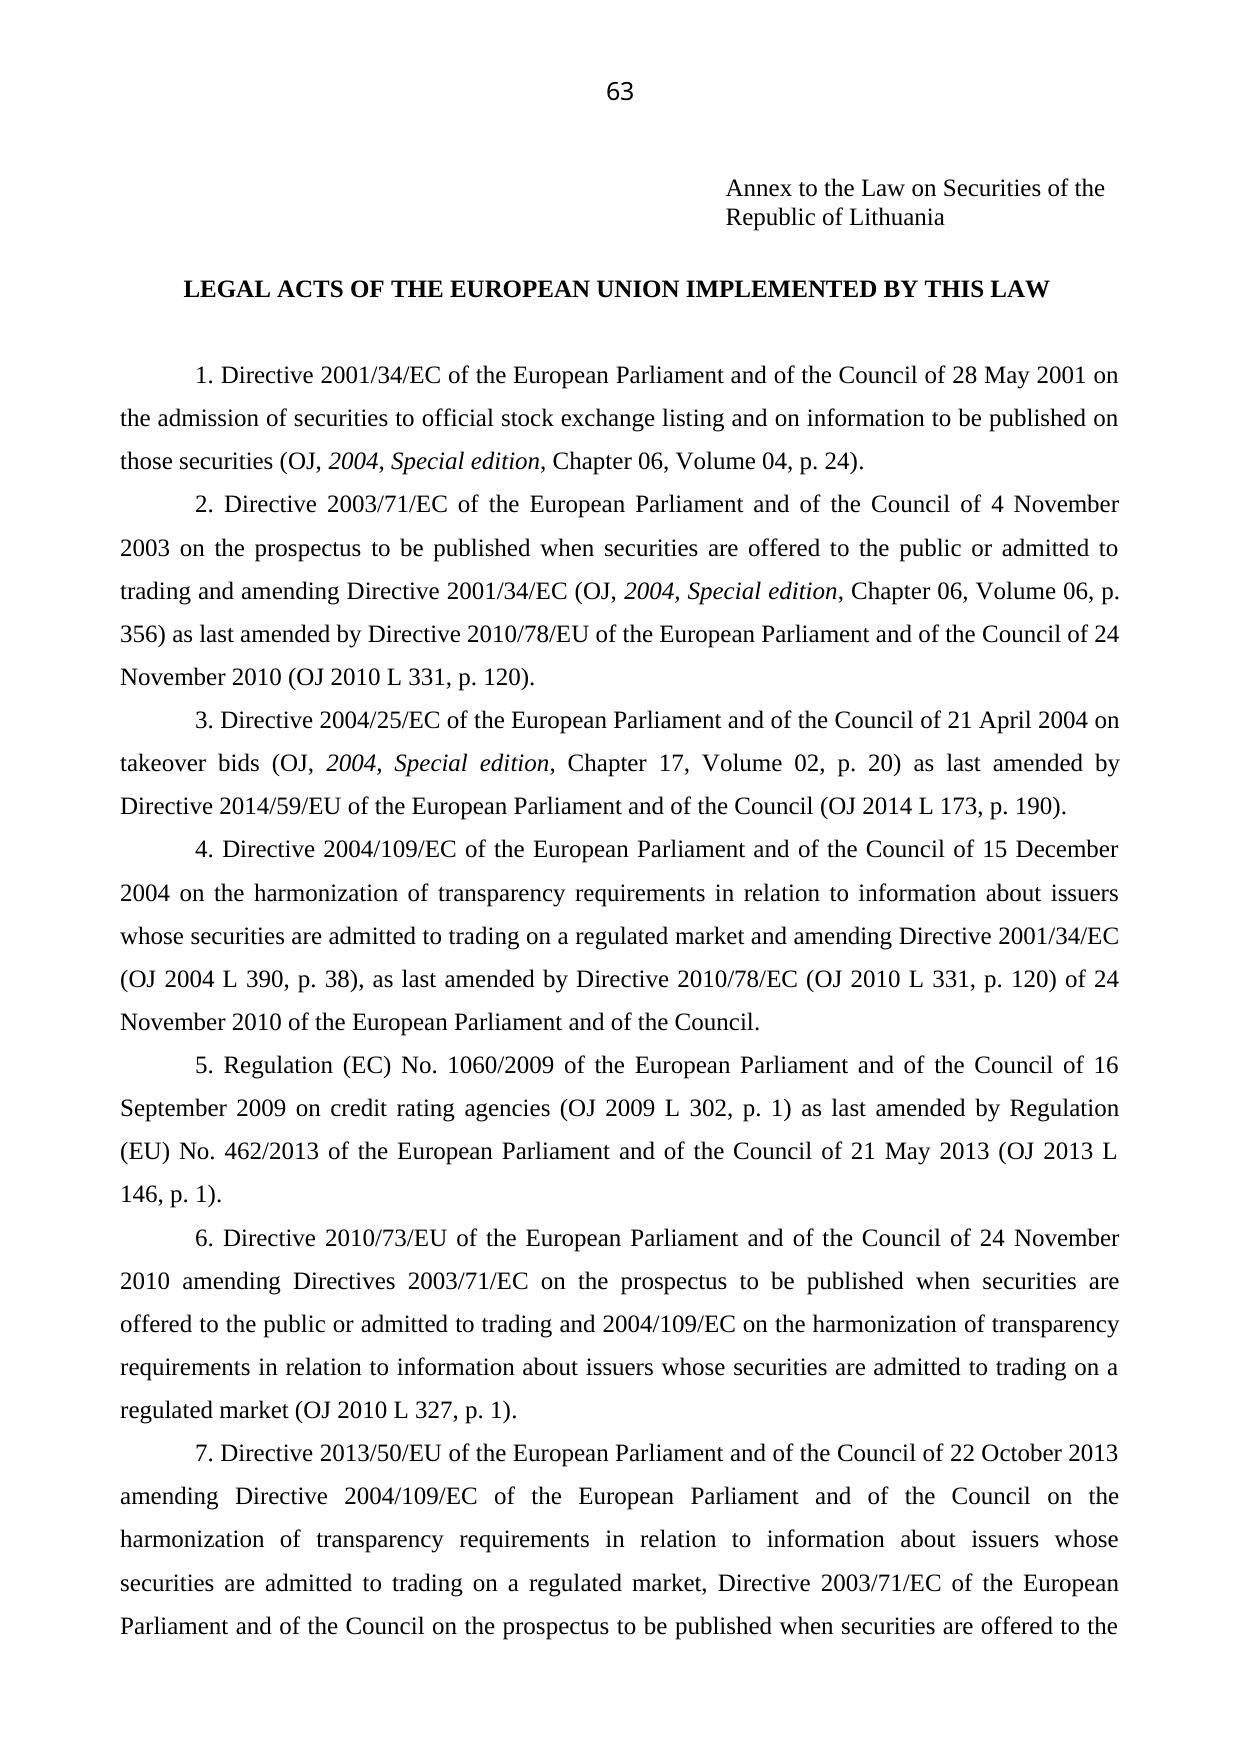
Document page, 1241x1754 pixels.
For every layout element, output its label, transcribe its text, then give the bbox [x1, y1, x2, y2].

text 7. Directive 2013/50/EU of the European Parliament and of the Council of 22 October 2013 amending Directive 2004/109/EC of the European Parliament and of the Council on the harmonization of transparency requirements in relation to information about issuers whose securities are admitted to trading on a regulated market, Directive 2003/71/EC of the European Parliament and of the Council on the prospectus to be published when securities are offered to the [120, 1438, 1120, 1639]
text 3. Directive 2004/25/EC of the European Parliament and of the Council of 21 April 2004 on takeover bids (OJ, 2004, Special edition, Chapter 17, Volume 02, p. 20) as last amended by Directive 2014/59/EU of the European Parliament and of the Council (OJ 2014 L 173, p. 190). [120, 705, 1120, 820]
text Annex to the Law on Securities of the Republic of Lithuania [725, 173, 1120, 231]
text LEGAL ACTS OF THE EUROPEAN UNION IMPLEMENTED BY THIS LAW [120, 274, 1120, 303]
text 4. Directive 2004/109/EC of the European Parliament and of the Council of 15 December 2004 on the harmonization of transparency requirements in relation to information about issuers whose securities are admitted to trading on a regulated market and amending Directive 2001/34/EC (OJ 2004 L 390, p. 38), as last amended by Directive 2010/78/EC (OJ 2010 L 331, p. 120) of 24 November 2010 of the European Parliament and of the Council. [120, 834, 1120, 1036]
text 1. Directive 2001/34/EC of the European Parliament and of the Council of 28 May 2001 on the admission of securities to official stock exchange listing and on information to be published on those securities (OJ, 2004, Special edition, Chapter 06, Volume 04, p. 24). [120, 360, 1120, 475]
text 6. Directive 2010/73/EU of the European Parliament and of the Council of 24 November 2010 amending Directives 2003/71/EC on the prospectus to be published when securities are offered to the public or admitted to trading and 2004/109/EC on the harmonization of transparency requirements in relation to information about issuers whose securities are admitted to trading on a regulated market (OJ 2010 L 327, p. 1). [120, 1223, 1120, 1424]
text 5. Regulation (EC) No. 1060/2009 of the European Parliament and of the Council of 16 September 2009 on credit rating agencies (OJ 2009 L 302, p. 1) as last amended by Regulation (EU) No. 462/2013 of the European Parliament and of the Council of 21 May 2013 (OJ 2013 L 146, p. 1). [120, 1050, 1120, 1208]
text 2. Directive 2003/71/EC of the European Parliament and of the Council of 4 November 2003 on the prospectus to be published when securities are offered to the public or admitted to trading and amending Directive 2001/34/EC (OJ, 2004, Special edition, Chapter 06, Volume 06, p. 356) as last amended by Directive 2010/78/EU of the European Parliament and of the Council of 24 November 2010 (OJ 2010 L 331, p. 120). [120, 489, 1120, 691]
